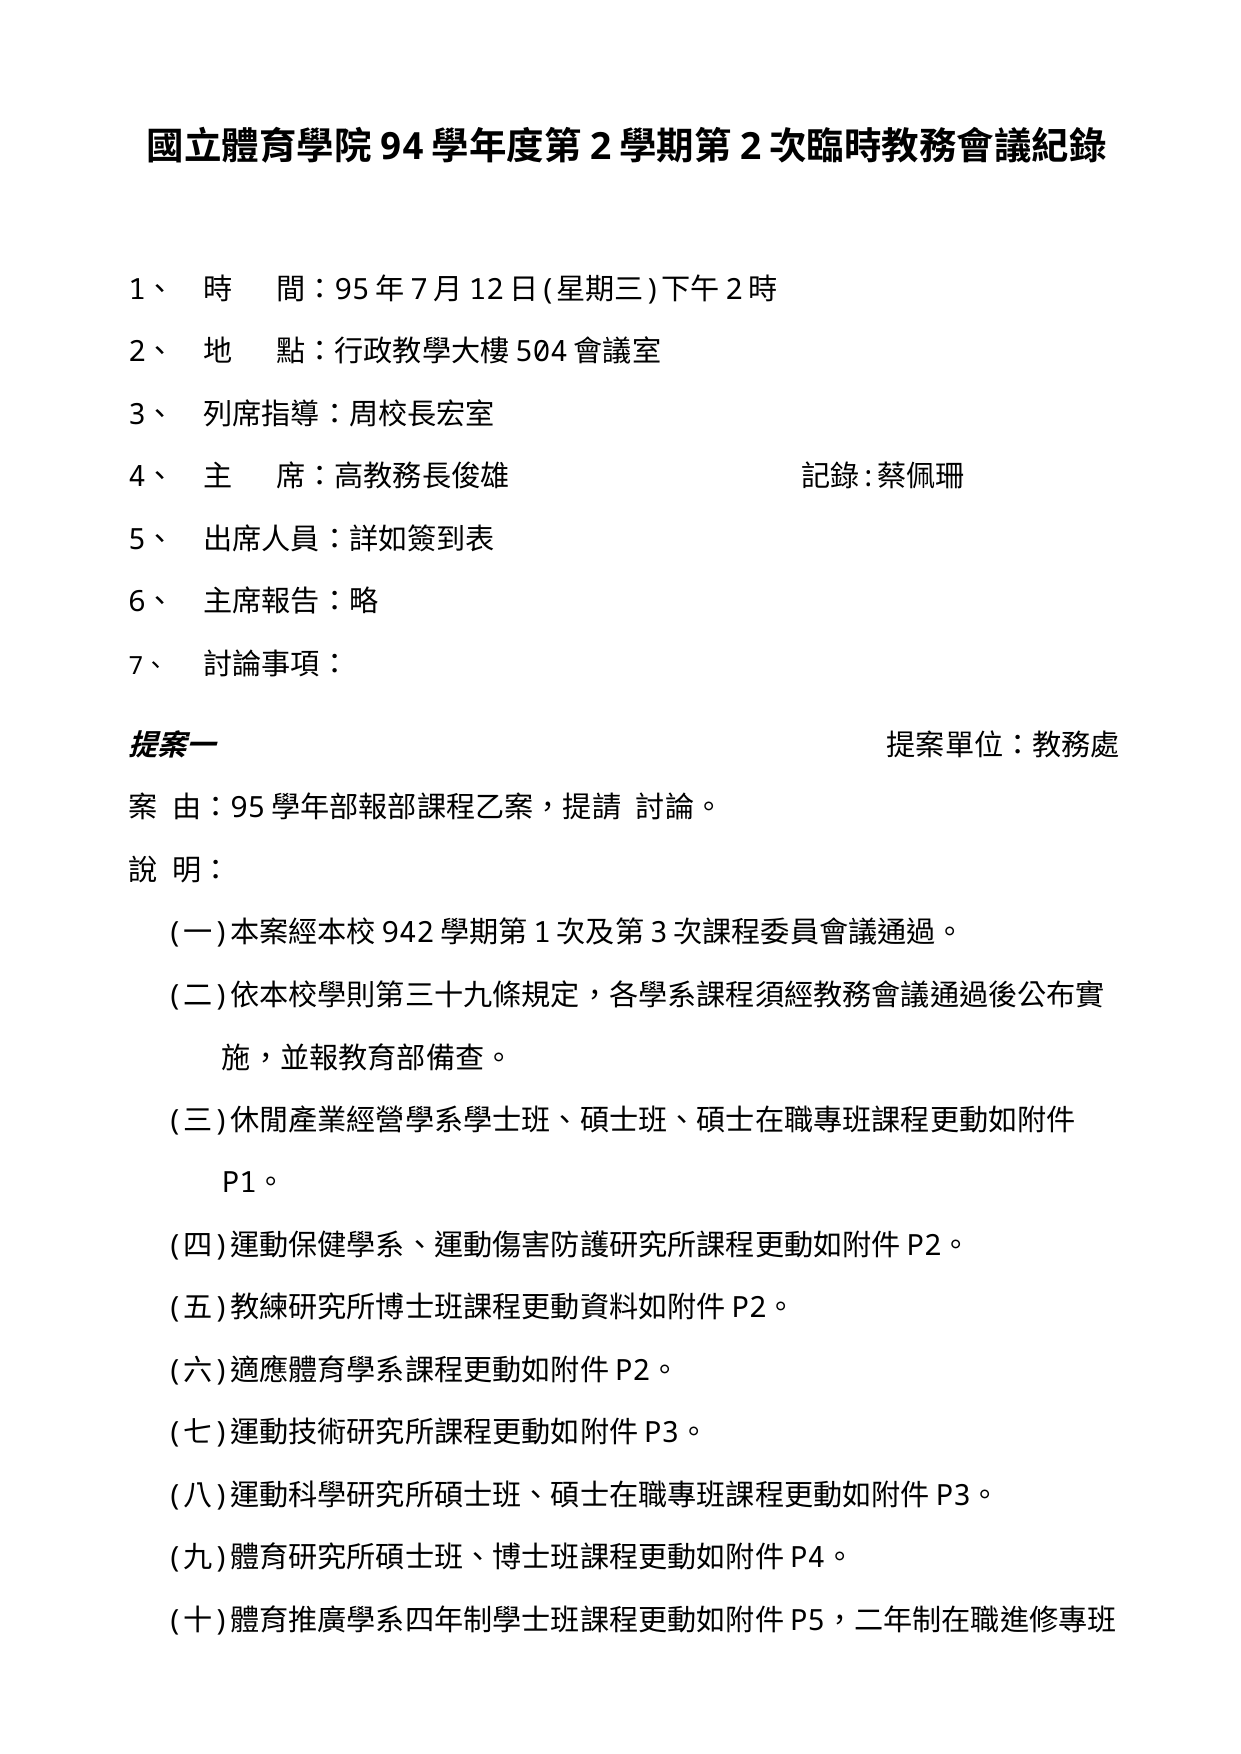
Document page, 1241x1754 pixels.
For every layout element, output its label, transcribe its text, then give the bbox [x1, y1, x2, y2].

text 國立體育學院94學年度第2學期第2次臨時教務會議紀錄 [128, 101, 1125, 164]
list 討論事項： [128, 620, 1125, 682]
text (九)體育研究所碩士班、博士班課程更動如附件P4。 [166, 1514, 1125, 1576]
text (十)體育推廣學系四年制學士班課程更動如附件P5，二年制在職進修專班 [166, 1576, 1125, 1639]
text (四)運動保健學系、運動傷害防護研究所課程更動如附件P2。 [166, 1201, 1125, 1264]
text (三)休閒產業經營學系學士班、碩士班、碩士在職專班課程更動如附件P1。 [166, 1076, 1125, 1201]
list 時 間：95年7月12日(星期三)下午2時 [128, 245, 1125, 307]
text 說 明： [128, 826, 1125, 889]
text (六)適應體育學系課程更動如附件P2。 [166, 1326, 1125, 1389]
list 列席指導：周校長宏室 [128, 370, 1125, 432]
list 出席人員：詳如簽到表 [128, 495, 1125, 557]
text (五)教練研究所博士班課程更動資料如附件P2。 [166, 1264, 1125, 1326]
list 地 點：行政教學大樓504會議室 [128, 307, 1125, 370]
text 提案一 提案單位：教務處 [128, 701, 1125, 764]
text (二)依本校學則第三十九條規定，各學系課程須經教務會議通過後公布實施，並報教育部備查。 [166, 951, 1125, 1076]
text 案 由：95學年部報部課程乙案，提請 討論。 [128, 764, 1125, 826]
list 主席報告：略 [128, 557, 1125, 620]
text (八)運動科學研究所碩士班、碩士在職專班課程更動如附件P3。 [166, 1451, 1125, 1514]
list 主 席：高教務長俊雄 記錄:蔡佩珊 [128, 432, 1125, 495]
text (七)運動技術研究所課程更動如附件P3。 [166, 1389, 1125, 1451]
text (一)本案經本校942學期第1次及第3次課程委員會議通過。 [166, 889, 1125, 951]
